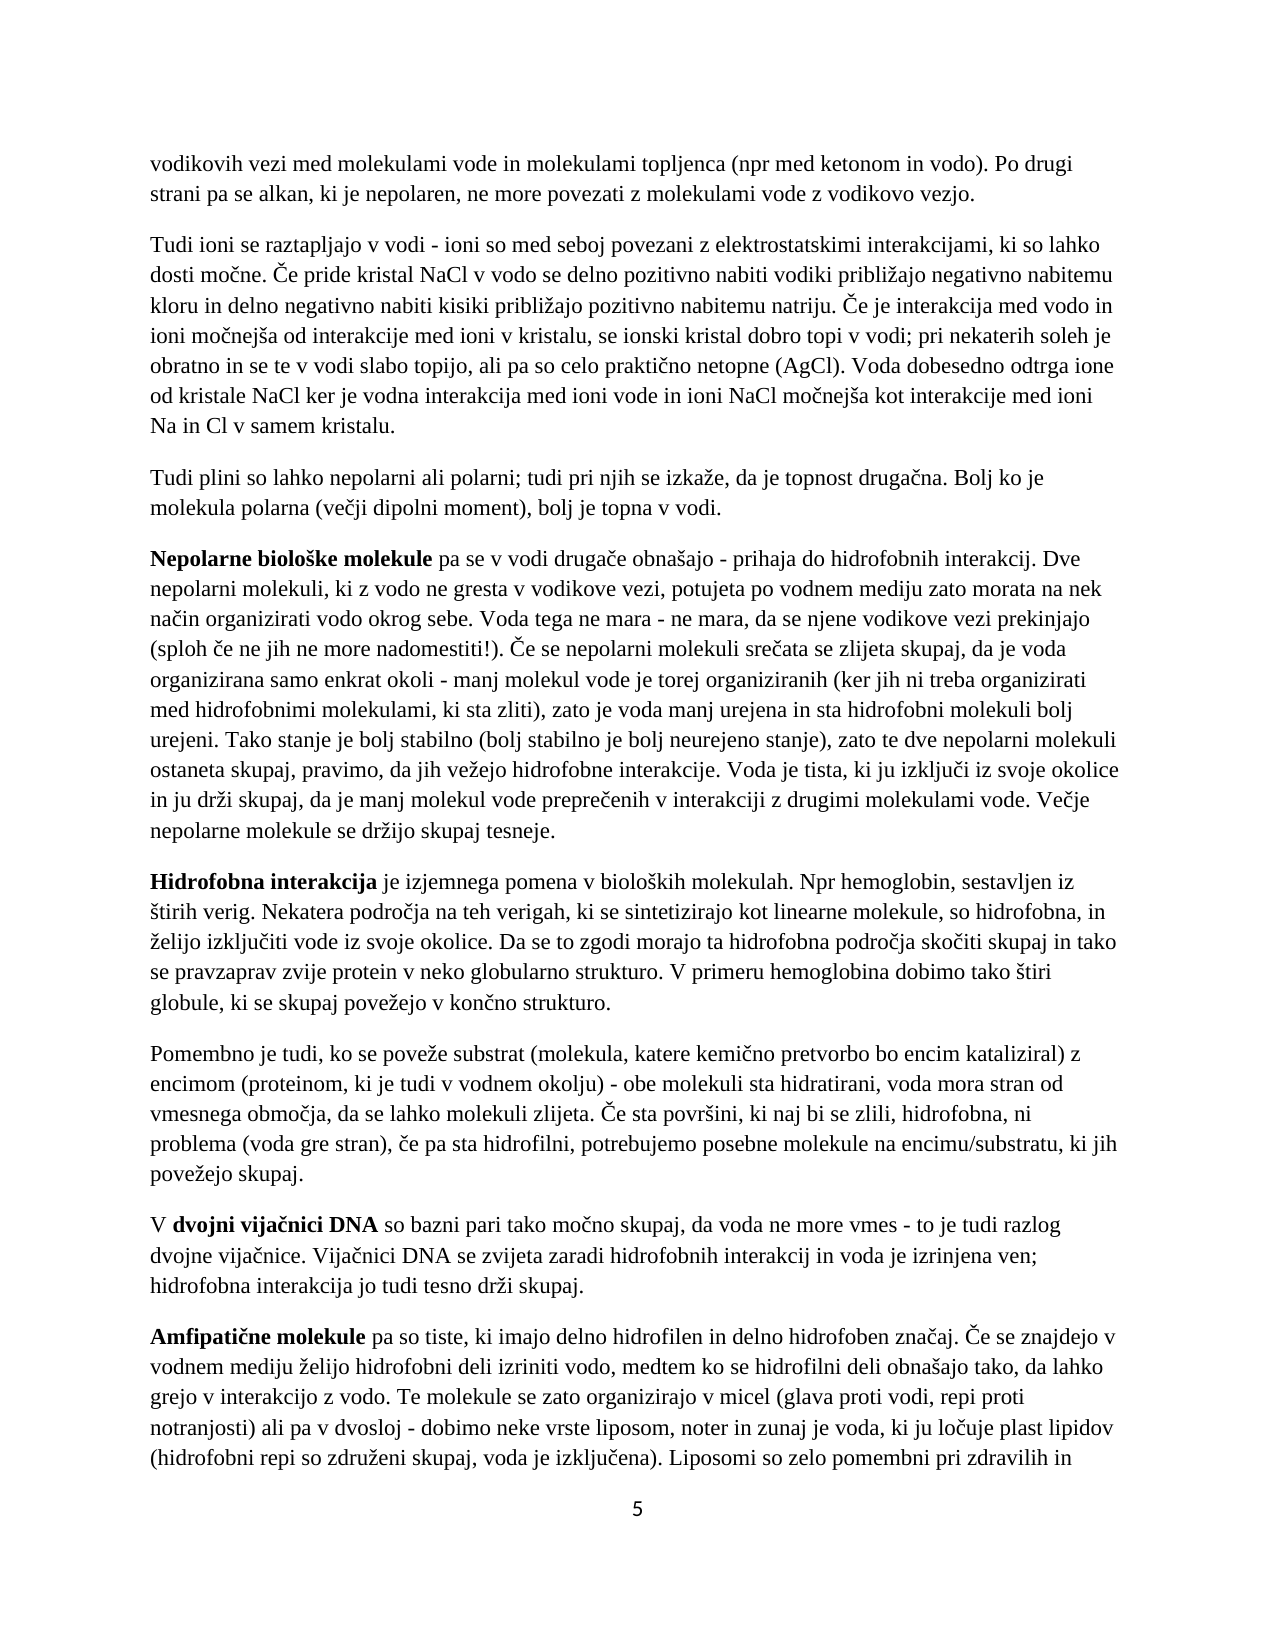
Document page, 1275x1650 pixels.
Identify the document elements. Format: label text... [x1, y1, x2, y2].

text Nepolarne biološke molekule pa se v vodi drugače obnašajo - prihaja do hidrofobnih interakcij. Dve nepolarni molekuli, ki z vodo ne gresta v vodikove vezi, potujeta po vodnem mediju zato morata na nek način organizirati vodo okrog sebe. Voda tega ne mara - ne mara, da se njene vodikove vezi prekinjajo (sploh če ne jih ne more nadomestiti!). Če se nepolarni molekuli srečata se zlijeta skupaj, da je voda organizirana samo enkrat okoli - manj molekul vode je torej organiziranih (ker jih ni treba organizirati med hidrofobnimi molekulami, ki sta zliti), zato je voda manj urejena in sta hidrofobni molekuli bolj urejeni. Tako stanje je bolj stabilno (bolj stabilno je bolj neurejeno stanje), zato te dve nepolarni molekuli ostaneta skupaj, pravimo, da jih vežejo hidrofobne interakcije. Voda je tista, ki ju izključi iz svoje okolice in ju drži skupaj, da je manj molekul vode preprečenih v interakciji z drugimi molekulami vode. Večje nepolarne molekule se držijo skupaj tesneje. [150, 545, 1125, 843]
text Amfipatične molekule pa so tiste, ki imajo delno hidrofilen in delno hidrofoben značaj. Če se znajdejo v vodnem mediju želijo hidrofobni deli izriniti vodo, medtem ko se hidrofilni deli obnašajo tako, da lahko grejo v interakcijo z vodo. Te molekule se zato organizirajo v micel (glava proti vodi, repi proti notranjosti) ali pa v dvosloj - dobimo neke vrste liposom, noter in zunaj je voda, ki ju ločuje plast lipidov (hidrofobni repi so združeni skupaj, voda je izključena). Liposomi so zelo pomembni pri zdravilih in [150, 1323, 1125, 1470]
text Tudi ioni se raztapljajo v vodi - ioni so med seboj povezani z elektrostatskimi interakcijami, ki so lahko dosti močne. Če pride kristal NaCl v vodo se delno pozitivno nabiti vodiki približajo negativno nabitemu kloru in delno negativno nabiti kisiki približajo pozitivno nabitemu natriju. Če je interakcija med vodo in ioni močnejša od interakcije med ioni v kristalu, se ionski kristal dobro topi v vodi; pri nekaterih soleh je obratno in se te v vodi slabo topijo, ali pa so celo praktično netopne (AgCl). Voda dobesedno odtrga ione od kristale NaCl ker je vodna interakcija med ioni vode in ioni NaCl močnejša kot interakcije med ioni Na in Cl v samem kristalu. [150, 231, 1125, 439]
text Pomembno je tudi, ko se poveže substrat (molekula, katere kemično pretvorbo bo encim kataliziral) z encimom (proteinom, ki je tudi v vodnem okolju) - obe molekuli sta hidratirani, voda mora stran od vmesnega območja, da se lahko molekuli zlijeta. Če sta površini, ki naj bi se zlili, hidrofobna, ni problema (voda gre stran), če pa sta hidrofilni, potrebujemo posebne molekule na encimu/substratu, ki jih povežejo skupaj. [150, 1039, 1125, 1187]
text V dvojni vijačnici DNA so bazni pari tako močno skupaj, da voda ne more vmes - to je tudi razlog dvojne vijačnice. Vijačnici DNA se zvijeta zaradi hidrofobnih interakcij in voda je izrinjena ven; hidrofobna interakcija jo tudi tesno drži skupaj. [150, 1211, 1125, 1298]
text Hidrofobna interakcija je izjemnega pomena v bioloških molekulah. Npr hemoglobin, sestavljen iz štirih verig. Nekatera področja na teh verigah, ki se sintetizirajo kot linearne molekule, so hidrofobna, in želijo izključiti vode iz svoje okolice. Da se to zgodi morajo ta hidrofobna področja skočiti skupaj in tako se pravzaprav zvije protein v neko globularno strukturo. V primeru hemoglobina dobimo tako štiri globule, ki se skupaj povežejo v končno strukturo. [150, 868, 1125, 1015]
text Tudi plini so lahko nepolarni ali polarni; tudi pri njih se izkaže, da je topnost drugačna. Bolj ko je molekula polarna (večji dipolni moment), bolj je topna v vodi. [150, 463, 1125, 520]
text vodikovih vezi med molekulami vode in molekulami topljenca (npr med ketonom in vodo). Po drugi strani pa se alkan, ki je nepolaren, ne more povezati z molekulami vode z vodikovo vezjo. [150, 150, 1125, 207]
